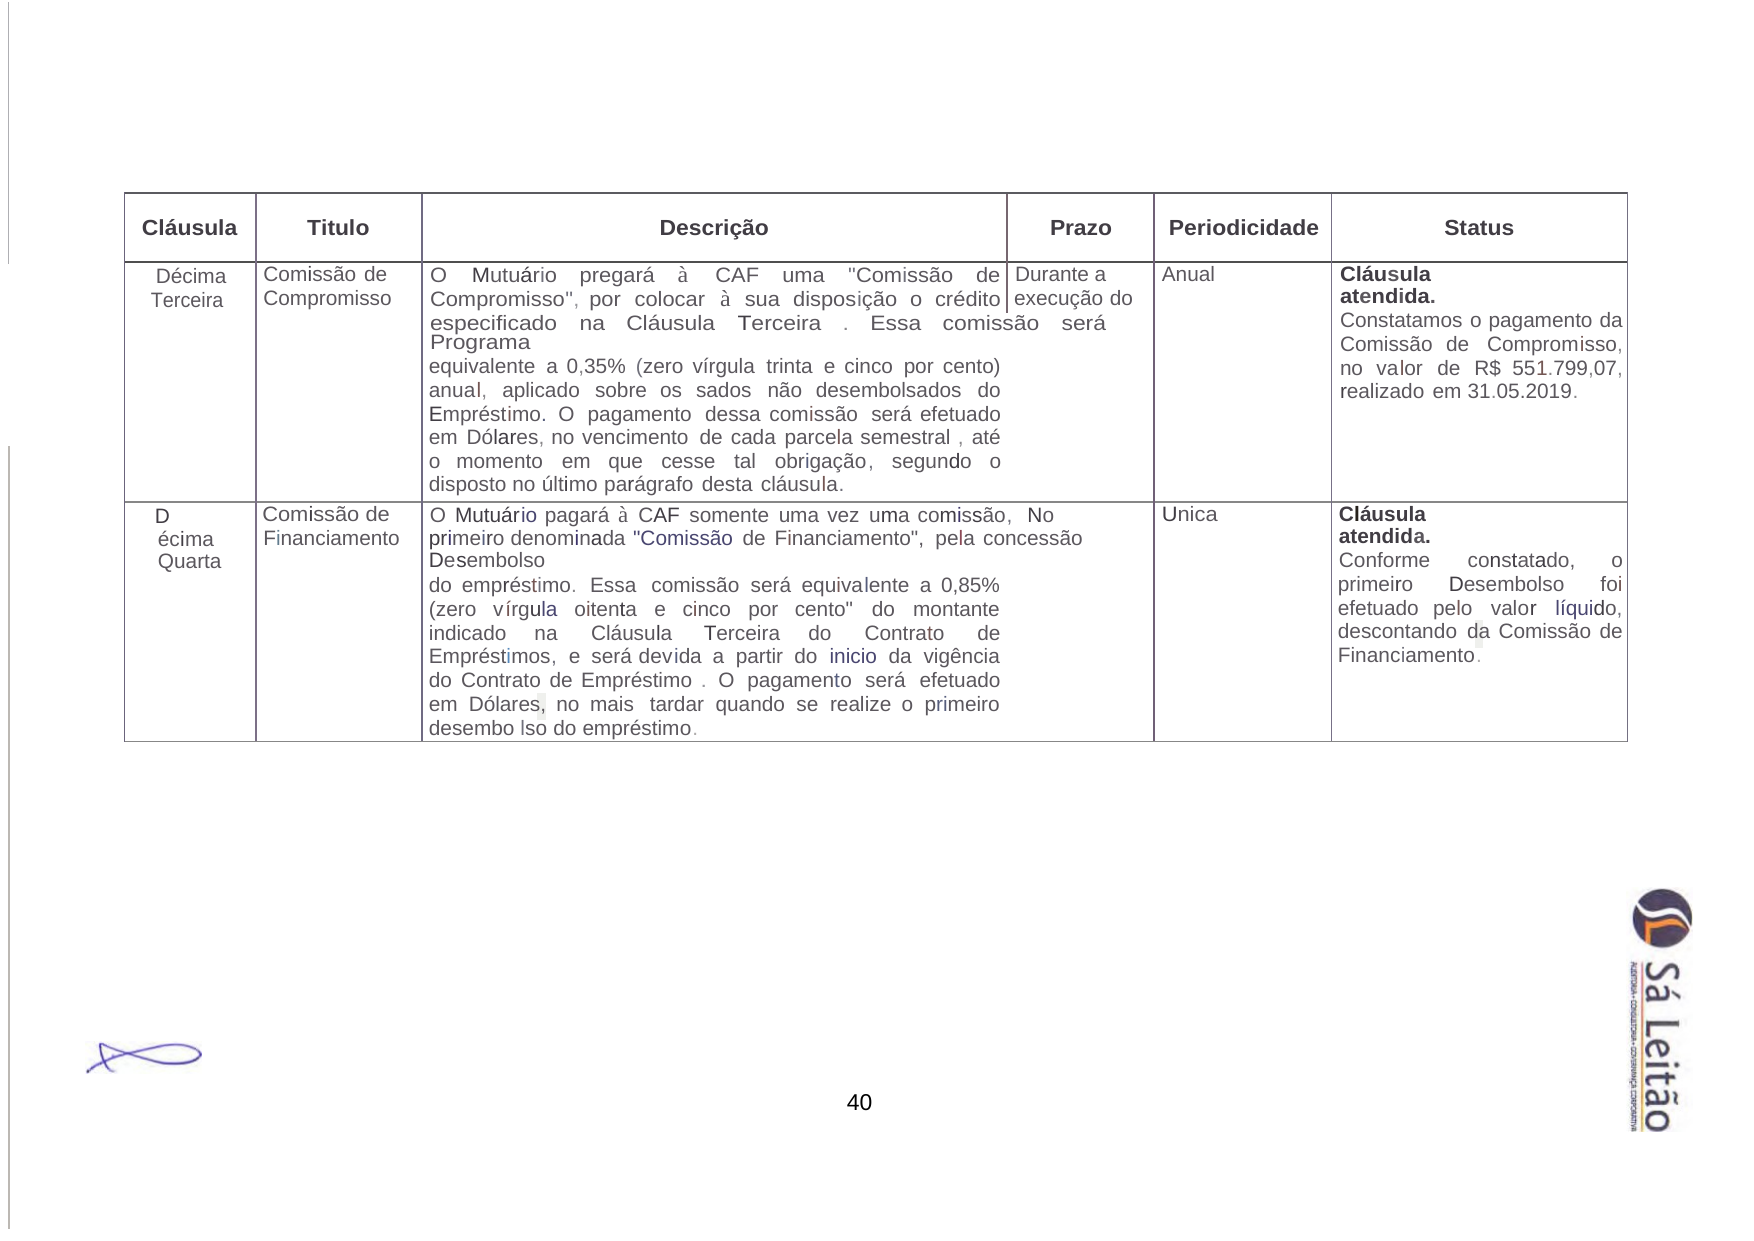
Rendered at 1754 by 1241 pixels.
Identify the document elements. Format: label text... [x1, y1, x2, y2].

table_cell O Mutuário pagará à CAF somente uma vez uma comissão, No primeiro denominada "Comissão de Financiamento", pela concessão Desembolso do empréstimo. Essa comissão será equivalente a 0,85% (zero vírgula oitenta e cinco por cento" do montante indicado na Cláusula Terceira do Contrato de Empréstimos, e será devida a partir do inicio da vigência do Contrato de Empréstimo . O pagamento será efetuado em Dólares, no mais tardar quando se realize o primeiro desembo lso do empréstimo. [423, 503, 1153, 741]
table_cell Cláusula atendida. Constatamos o pagamento da Comissão de Compromisso, no valor de R$ 551.799,07, realizado em 31.05.2019. [1332, 263, 1627, 501]
table_header Prazo [1008, 194, 1153, 261]
picture [1626, 887, 1693, 1132]
table_cell O Mutuário pregará à CAF uma "Comissão de Compromisso", por colocar à sua disposição o crédito [423, 263, 1006, 313]
table_cell Anual [1155, 263, 1331, 501]
table_cell Décima Quarta [125, 503, 255, 741]
table_header Periodicidade [1155, 194, 1331, 261]
table_cell especificado na Cláusula Terceira . Essa comissão será Programa equivalente a 0,35% (zero vírgula trinta e cinco por cento) anual, aplicado sobre os sados não desembolsados do Empréstimo. O pagamento dessa comissão será efetuado em Dólares, no vencimento de cada parcela semestral , até o momento em que cesse tal obrigação, segundo o disposto no último parágrafo desta cláusula. [423, 313, 1153, 501]
table_header Cláusula [125, 194, 255, 261]
table_cell Durante a execução do [1008, 263, 1153, 313]
table_cell Unica [1155, 503, 1331, 741]
table_header Status [1332, 194, 1627, 261]
picture [85, 1041, 202, 1074]
table_cell Comissão de Compromisso [257, 263, 421, 501]
table_cell Comissão de Financiamento [257, 503, 421, 741]
table_header Descrição [423, 194, 1006, 261]
table_header Titulo [257, 194, 421, 261]
table_cell Cláusula atendida. Conforme constatado, o primeiro Desembolso foi efetuado pelo valor líquido, descontando da Comissão de Financiamento. [1332, 503, 1627, 741]
table_cell Décima Terceira [125, 263, 255, 501]
